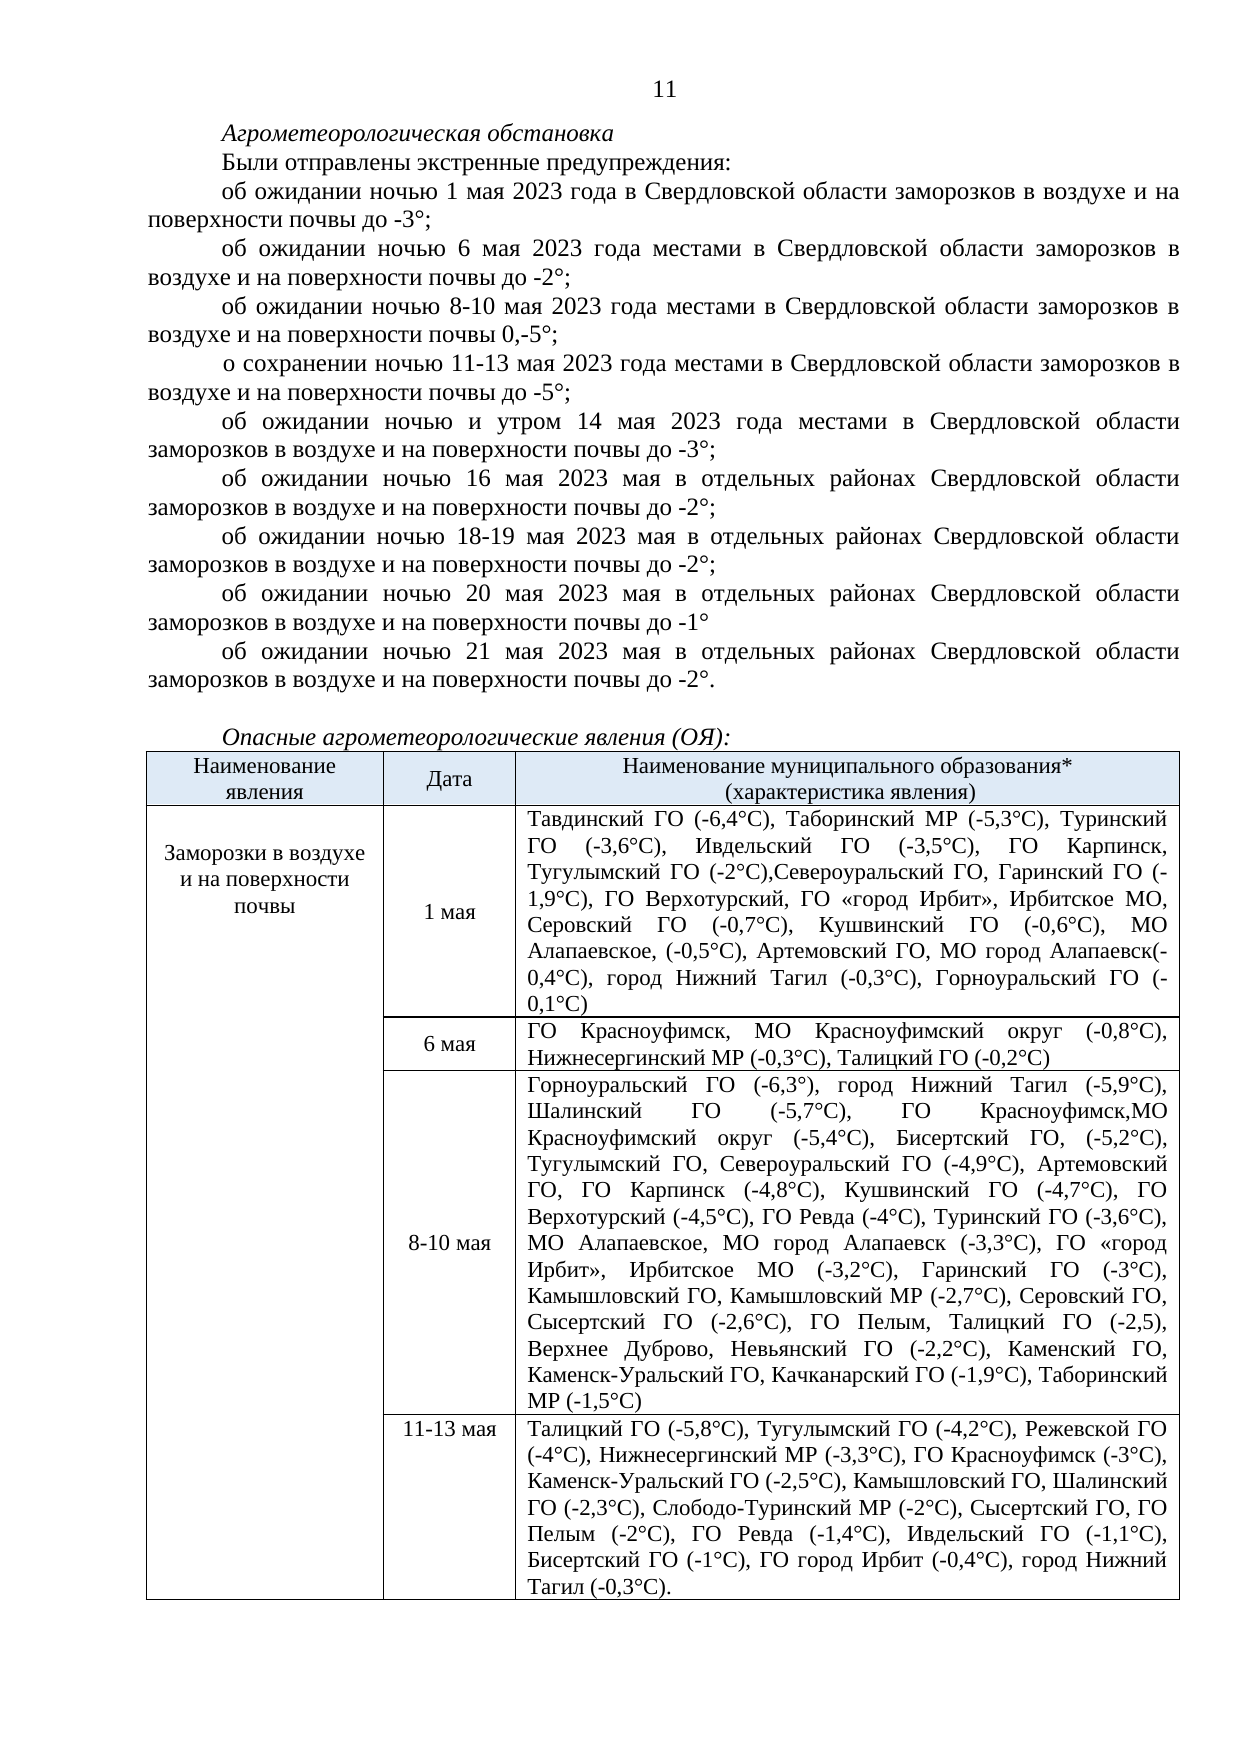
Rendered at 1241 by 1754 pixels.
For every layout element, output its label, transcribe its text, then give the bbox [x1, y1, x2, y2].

table_cell 1 мая [384, 806, 515, 1016]
text об ожидании ночью 6 мая 2023 года местами в Свердловской области заморозков в воздухе и на поверхности почвы до -2°; [148, 233, 1181, 291]
text об ожидании ночью и утром 14 мая 2023 года местами в Свердловской области заморозков в воздухе и на поверхности почвы до -3°; [148, 406, 1181, 463]
table_header Наименование муниципального образования* (характеристика явления) [516, 752, 1179, 804]
table_header Дата [384, 752, 515, 804]
text Агрометеорологическая обстановка [148, 118, 1181, 147]
table_header Наименование явления [147, 752, 383, 804]
text об ожидании ночью 1 мая 2023 года в Свердловской области заморозков в воздухе и на поверхности почвы до -3°; [148, 176, 1181, 233]
text об ожидании ночью 20 мая 2023 мая в отдельных районах Свердловской области заморозков в воздухе и на поверхности почвы до -1° [148, 578, 1181, 636]
text об ожидании ночью 16 мая 2023 мая в отдельных районах Свердловской области заморозков в воздухе и на поверхности почвы до -2°; [148, 463, 1181, 521]
table_cell 6 мая [384, 1018, 515, 1070]
text об ожидании ночью 18-19 мая 2023 мая в отдельных районах Свердловской области заморозков в воздухе и на поверхности почвы до -2°; [148, 521, 1181, 578]
table_cell Горноуральский ГО (-6,3°), город Нижний Тагил (-5,9°С), Шалинский ГО (-5,7°С), ГО Красноуфимск,МО Красноуфимский округ (-5,4°С), Бисертский ГО, (-5,2°С), Тугулымский ГО, Североуральский ГО (-4,9°С), Артемовский ГО, ГО Карпинск (-4,8°С), Кушвинский ГО (-4,7°С), ГО Верхотурский (-4,5°С), ГО Ревда (-4°С), Туринский ГО (-3,6°С), МО Алапаевское, МО город Алапаевск (-3,3°С), ГО «город Ирбит», Ирбитское МО (-3,2°С), Гаринский ГО (-3°С), Камышловский ГО, Камышловский МР (-2,7°С), Серовский ГО, Сысертский ГО (-2,6°С), ГО Пелым, Талицкий ГО (-2,5), Верхнее Дуброво, Невьянский ГО (-2,2°С), Каменский ГО, Каменск-Уральский ГО, Качканарский ГО (-1,9°С), Таборинский МР (-1,5°С) [516, 1071, 1179, 1414]
table_cell Заморозки в воздухе и на поверхности почвы [147, 806, 383, 1599]
text Опасные агрометеорологические явления (ОЯ): [148, 722, 1181, 751]
text Были отправлены экстренные предупреждения: [148, 147, 1181, 176]
table_cell Талицкий ГО (-5,8°С), Тугулымский ГО (-4,2°С), Режевской ГО (-4°С), Нижнесергинский МР (-3,3°С), ГО Красноуфимск (-3°С), Каменск-Уральский ГО (-2,5°С), Камышловский ГО, Шалинский ГО (-2,3°С), Слободо-Туринский МР (-2°С), Сысертский ГО, ГО Пелым (-2°С), ГО Ревда (-1,4°С), Ивдельский ГО (-1,1°С), Бисертский ГО (-1°С), ГО город Ирбит (-0,4°С), город Нижний Тагил (-0,3°С). [516, 1415, 1179, 1599]
table_cell Тавдинский ГО (-6,4°С), Таборинский МР (-5,3°С), Туринский ГО (-3,6°С), Ивдельский ГО (-3,5°С), ГО Карпинск, Тугулымский ГО (-2°С),Североуральский ГО, Гаринский ГО (-1,9°С), ГО Верхотурский, ГО «город Ирбит», Ирбитское МО, Серовский ГО (-0,7°С), Кушвинский ГО (-0,6°С), МО Алапаевское, (-0,5°С), Артемовский ГО, МО город Алапаевск(-0,4°С), город Нижний Тагил (-0,3°С), Горноуральский ГО (-0,1°С) [516, 806, 1179, 1016]
table_cell ГО Красноуфимск, МО Красноуфимский округ (-0,8°С), Нижнесергинский МР (-0,3°С), Талицкий ГО (-0,2°С) [516, 1018, 1179, 1070]
table_cell 8-10 мая [384, 1071, 515, 1414]
text об ожидании ночью 8-10 мая 2023 года местами в Свердловской области заморозков в воздухе и на поверхности почвы 0,-5°; [148, 291, 1181, 348]
text об ожидании ночью 21 мая 2023 мая в отдельных районах Свердловской области заморозков в воздухе и на поверхности почвы до -2°. [148, 636, 1181, 693]
table_cell 11-13 мая [384, 1415, 515, 1599]
text о сохранении ночью 11-13 мая 2023 года местами в Свердловской области заморозков в воздухе и на поверхности почвы до -5°; [148, 348, 1181, 406]
